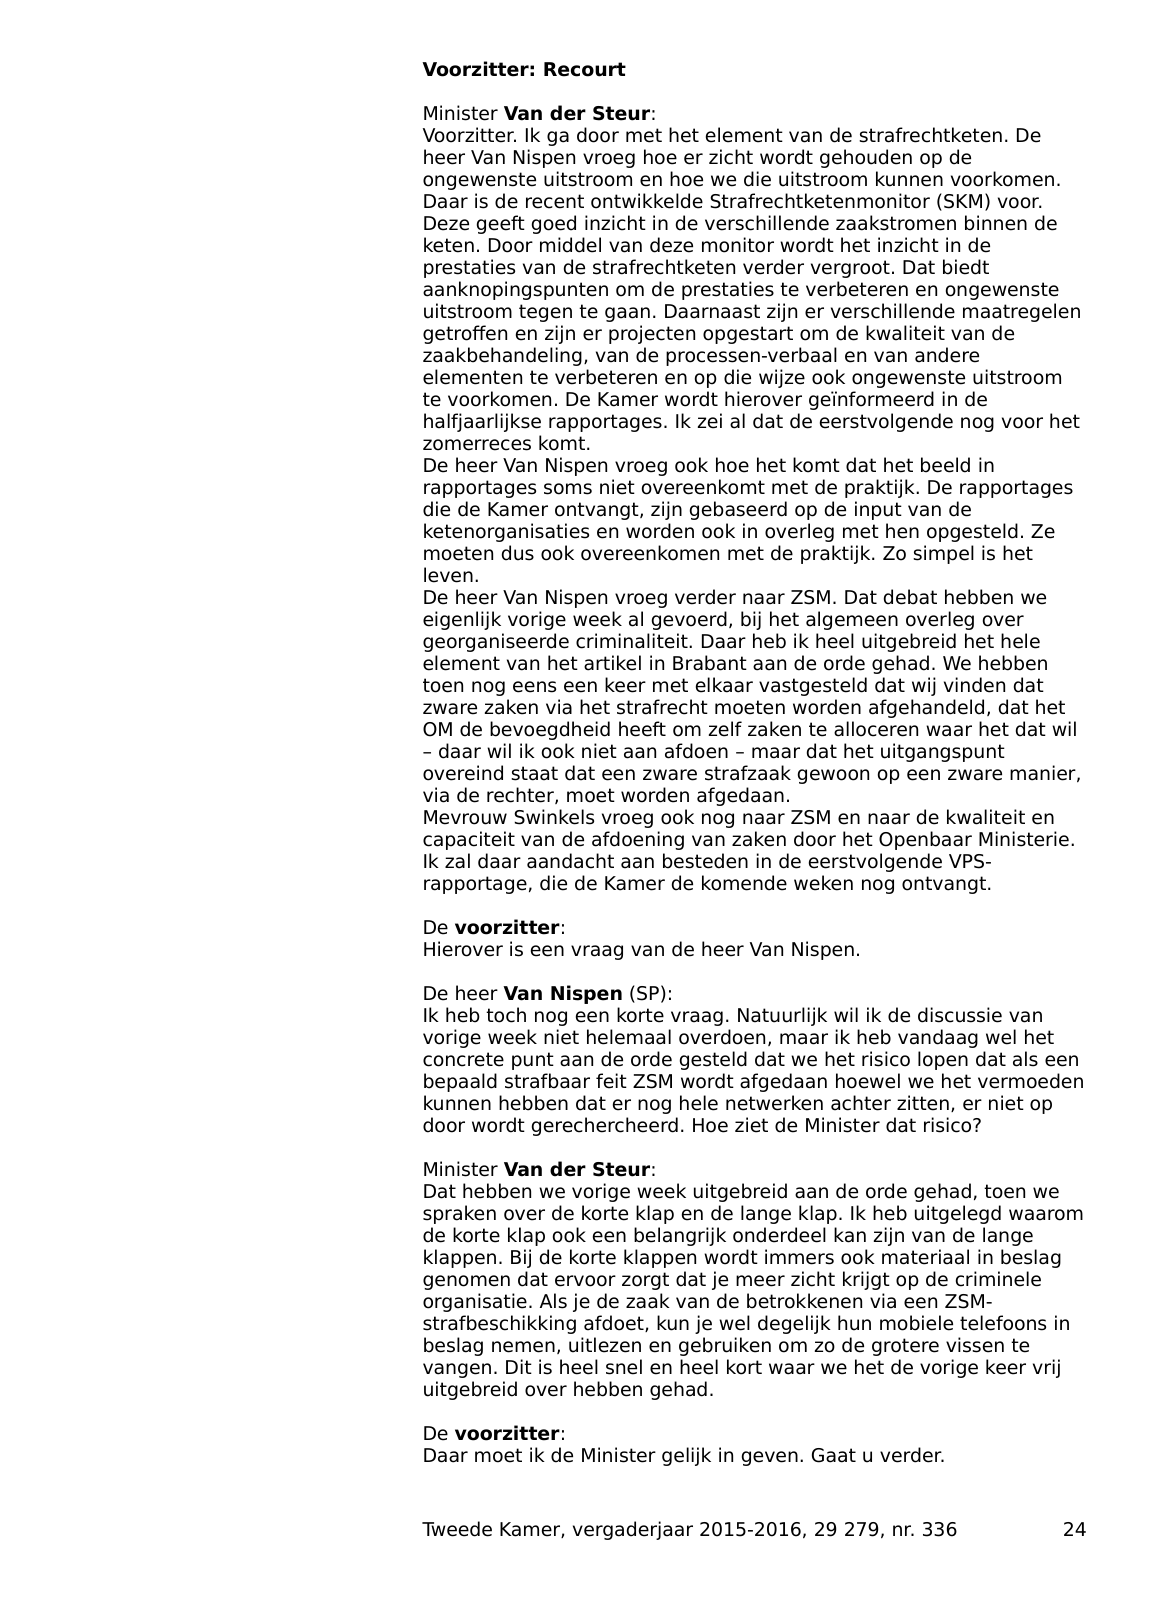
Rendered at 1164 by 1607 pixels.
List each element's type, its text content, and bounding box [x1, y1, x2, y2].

subtitle Voorzitter: Recourt [422, 59, 1087, 81]
text Hierover is een vraag van de heer Van Nispen. [422, 939, 1087, 961]
text Minister Van der Steur: [422, 1159, 1087, 1181]
text De heer Van Nispen (SP): [422, 983, 1087, 1005]
text Daar moet ik de Minister gelijk in geven. Gaat u verder. [422, 1445, 1087, 1467]
text De heer Van Nispen vroeg verder naar ZSM. Dat debat hebben we eigenlijk vorige week al gevoerd, bij het algemeen overleg over georganiseerde criminaliteit. Daar heb ik heel uitgebreid het hele element van het artikel in Brabant aan de orde gehad. We hebben toen nog eens een keer met elkaar vastgesteld dat wij vinden dat zware zaken via het strafrecht moeten worden afgehandeld, dat het OM de bevoegdheid heeft om zelf zaken te alloceren waar het dat wil – daar wil ik ook niet aan afdoen – maar dat het uitgangspunt overeind staat dat een zware strafzaak gewoon op een zware manier, via de rechter, moet worden afgedaan. [422, 587, 1087, 807]
text Ik heb toch nog een korte vraag. Natuurlijk wil ik de discussie van vorige week niet helemaal overdoen, maar ik heb vandaag wel het concrete punt aan de orde gesteld dat we het risico lopen dat als een bepaald strafbaar feit ZSM wordt afgedaan hoewel we het vermoeden kunnen hebben dat er nog hele netwerken achter zitten, er niet op door wordt gerechercheerd. Hoe ziet de Minister dat risico? [422, 1005, 1087, 1137]
text Voorzitter. Ik ga door met het element van de strafrechtketen. De heer Van Nispen vroeg hoe er zicht wordt gehouden op de ongewenste uitstroom en hoe we die uitstroom kunnen voorkomen. Daar is de recent ontwikkelde Strafrechtketenmonitor (SKM) voor. Deze geeft goed inzicht in de verschillende zaakstromen binnen de keten. Door middel van deze monitor wordt het inzicht in de prestaties van de strafrechtketen verder vergroot. Dat biedt aanknopingspunten om de prestaties te verbeteren en ongewenste uitstroom tegen te gaan. Daarnaast zijn er verschillende maatregelen getroffen en zijn er projecten opgestart om de kwaliteit van de zaakbehandeling, van de processen-verbaal en van andere elementen te verbeteren en op die wijze ook ongewenste uitstroom te voorkomen. De Kamer wordt hierover geïnformeerd in de halfjaarlijkse rapportages. Ik zei al dat de eerstvolgende nog voor het zomerreces komt. [422, 125, 1087, 455]
text Minister Van der Steur: [422, 103, 1087, 125]
text De voorzitter: [422, 917, 1087, 939]
text De voorzitter: [422, 1423, 1087, 1445]
text Mevrouw Swinkels vroeg ook nog naar ZSM en naar de kwaliteit en capaciteit van de afdoening van zaken door het Openbaar Ministerie. Ik zal daar aandacht aan besteden in de eerstvolgende VPS-rapportage, die de Kamer de komende weken nog ontvangt. [422, 807, 1087, 894]
text De heer Van Nispen vroeg ook hoe het komt dat het beeld in rapportages soms niet overeenkomt met de praktijk. De rapportages die de Kamer ontvangt, zijn gebaseerd op de input van de ketenorganisaties en worden ook in overleg met hen opgesteld. Ze moeten dus ook overeenkomen met de praktijk. Zo simpel is het leven. [422, 455, 1087, 587]
text Dat hebben we vorige week uitgebreid aan de orde gehad, toen we spraken over de korte klap en de lange klap. Ik heb uitgelegd waarom de korte klap ook een belangrijk onderdeel kan zijn van de lange klappen. Bij de korte klappen wordt immers ook materiaal in beslag genomen dat ervoor zorgt dat je meer zicht krijgt op de criminele organisatie. Als je de zaak van de betrokkenen via een ZSM-strafbeschikking afdoet, kun je wel degelijk hun mobiele telefoons in beslag nemen, uitlezen en gebruiken om zo de grotere vissen te vangen. Dit is heel snel en heel kort waar we het de vorige keer vrij uitgebreid over hebben gehad. [422, 1181, 1087, 1401]
